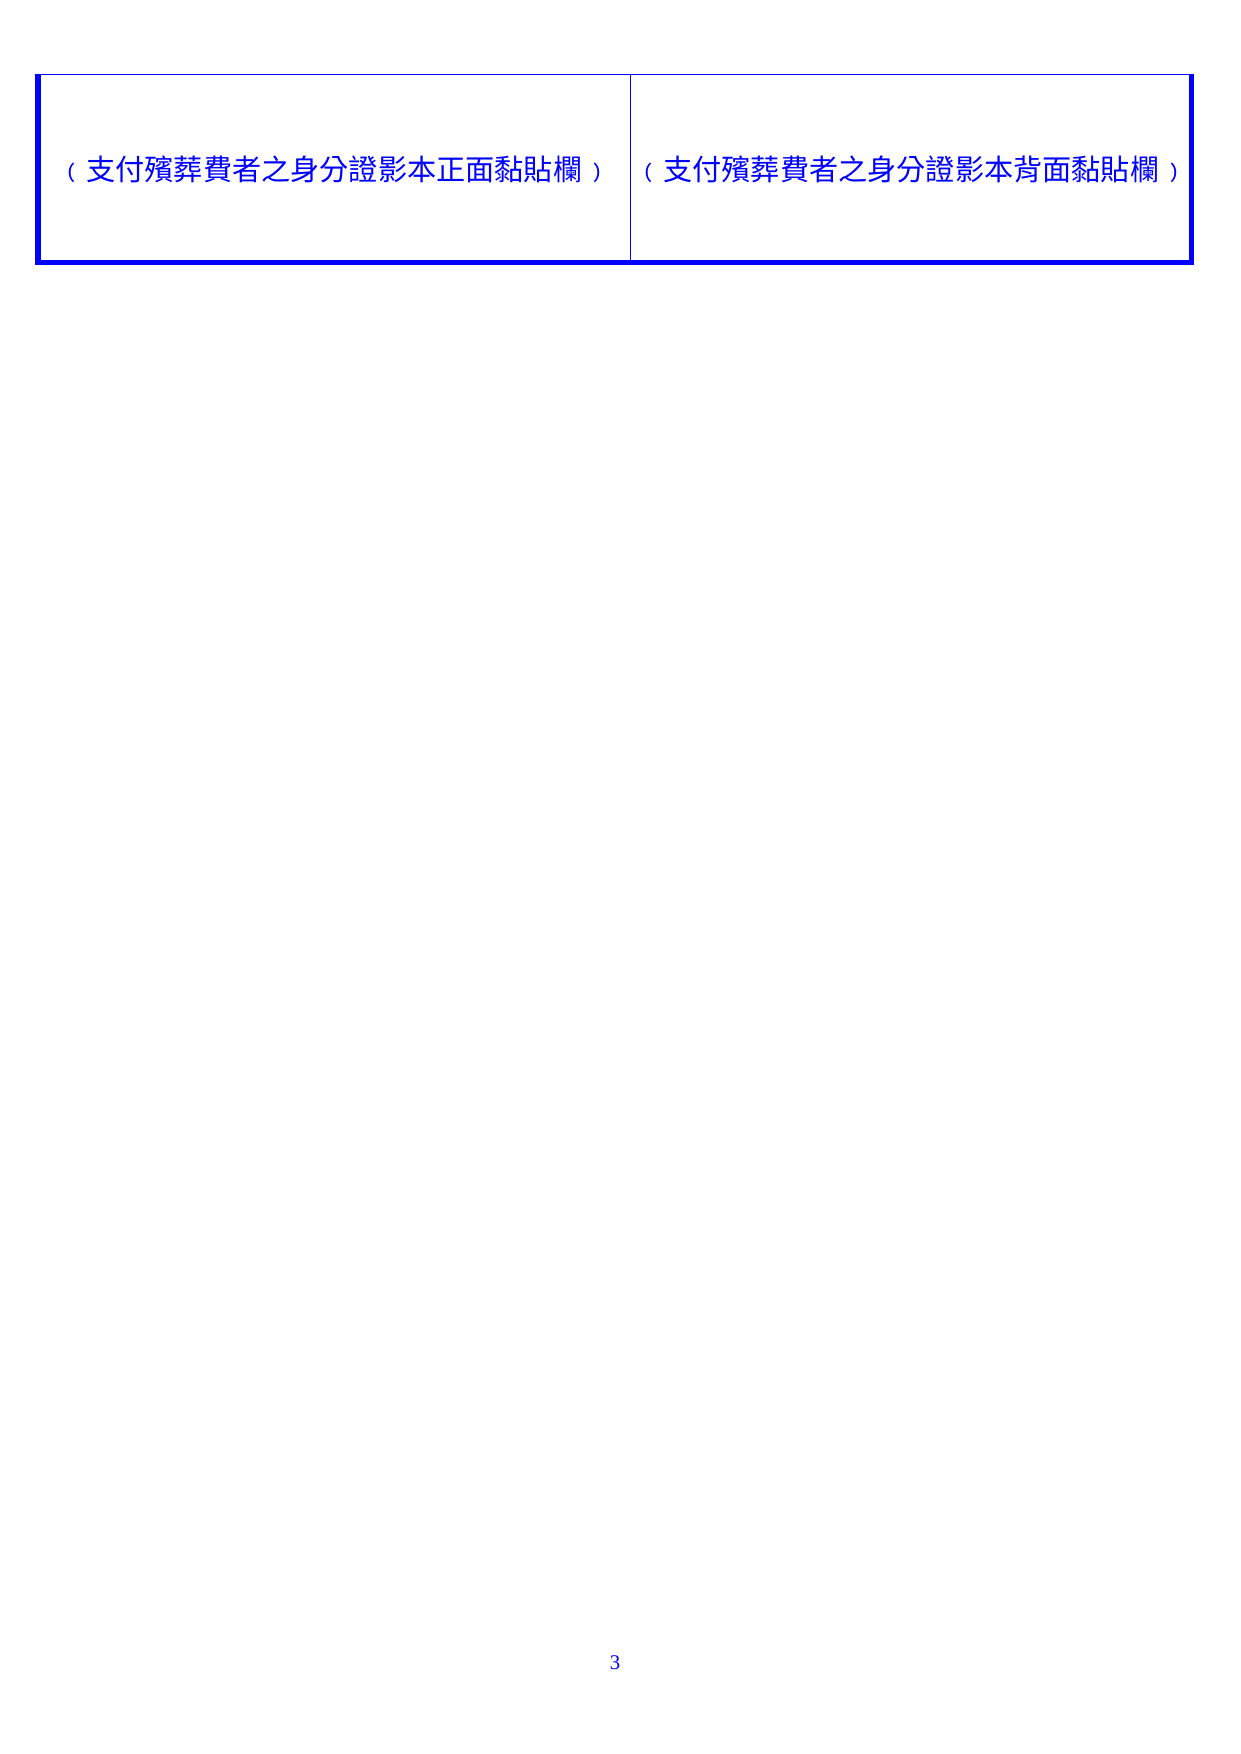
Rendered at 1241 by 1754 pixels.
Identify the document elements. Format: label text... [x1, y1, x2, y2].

table_cell ﹙支付殯葬費者之身分證影本正面黏貼欄﹚ [41, 75, 630, 260]
table_cell ﹙支付殯葬費者之身分證影本背面黏貼欄﹚ [631, 75, 1189, 260]
